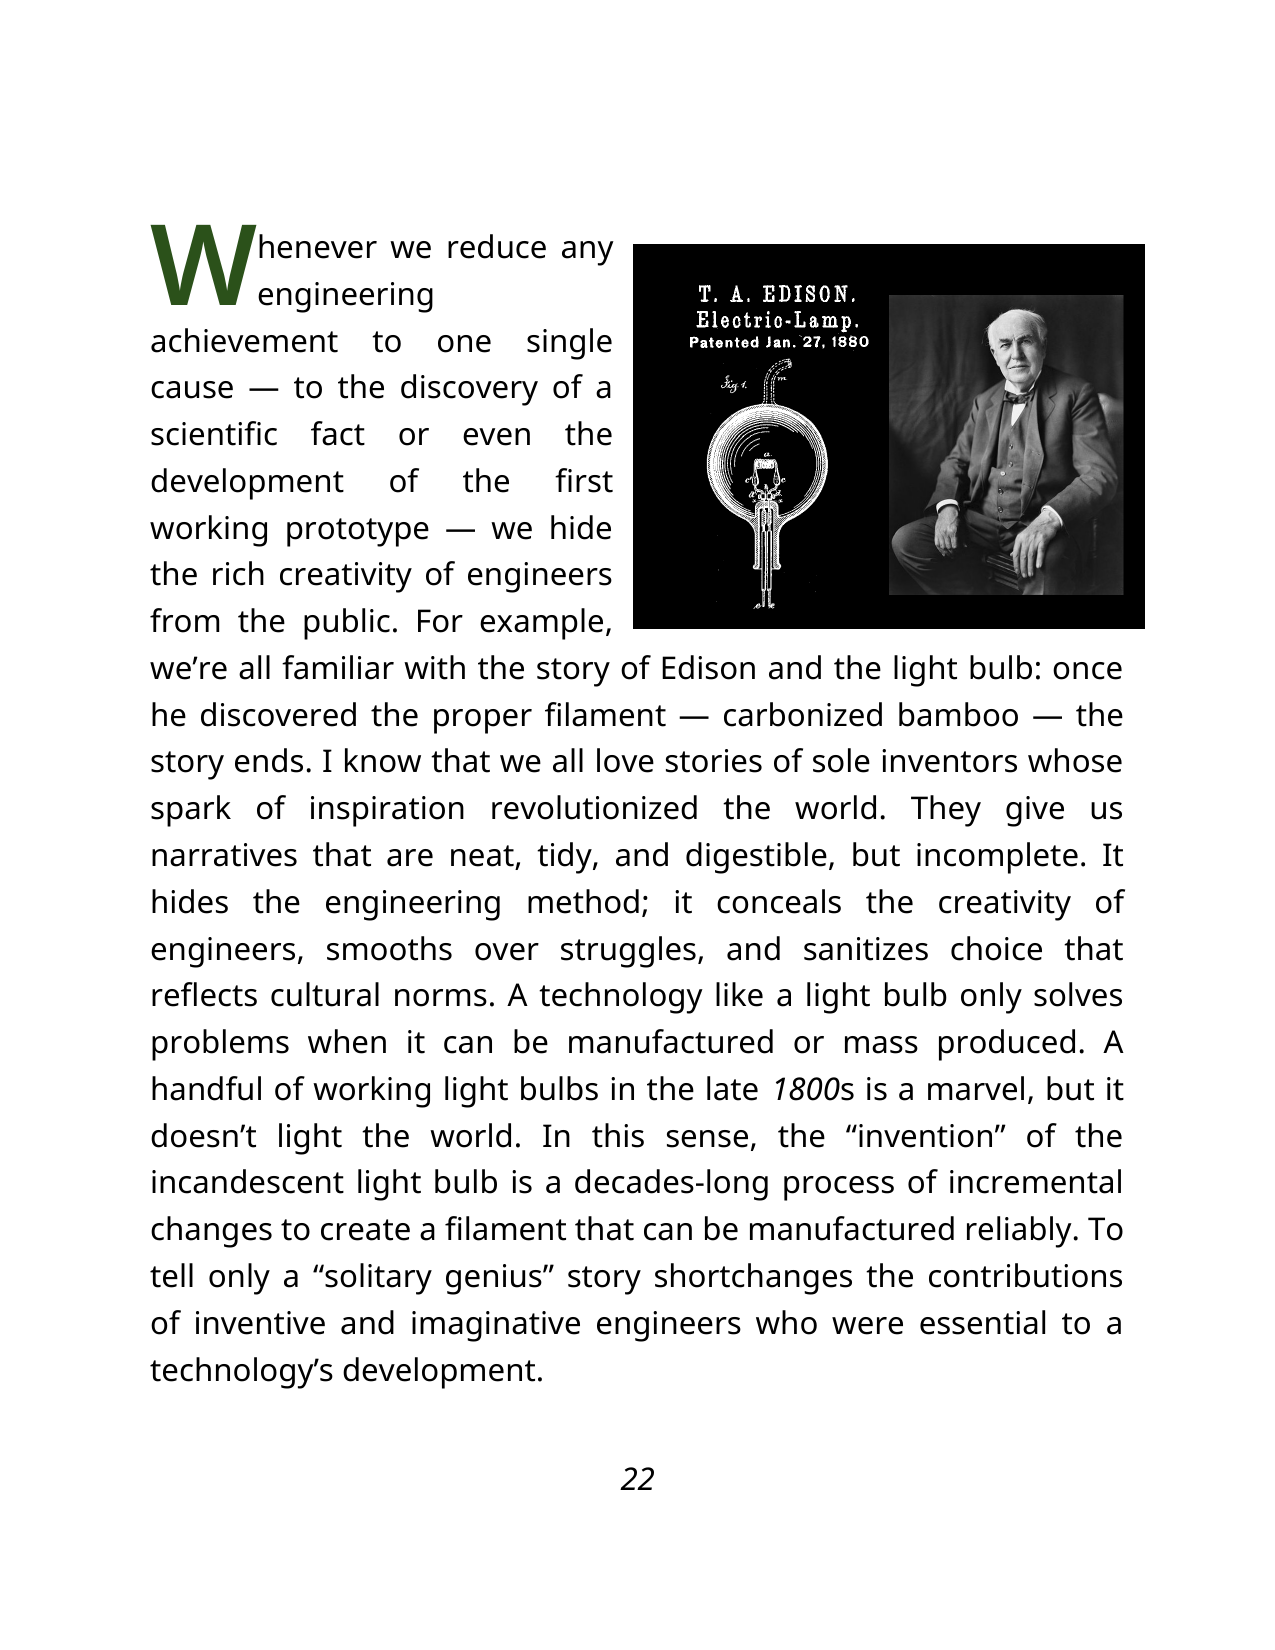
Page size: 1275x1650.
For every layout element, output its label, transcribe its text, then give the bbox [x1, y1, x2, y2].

text Whenever we reduce any engineering achievement to one single cause — to the discovery of a scientific fact or even the development of the first working prototype — we hide the rich creativity of engineers from the public. For example, we’re all familiar with the story of Edison and the light bulb: once he discovered the proper filament — carbonized bamboo — the story ends. I know that we all love stories of sole inventors whose spark of inspiration revolutionized the world. They give us narratives that are neat, tidy, and digestible, but incomplete. It hides the engineering method; it conceals the creativity of engineers, smooths over struggles, and sanitizes choice that reflects cultural norms. A technology like a light bulb only solves problems when it can be manufactured or mass produced. A handful of working light bulbs in the late 1800s is a marvel, but it doesn’t light the world. In this sense, the “invention” of the incandescent light bulb is a decades-long process of incremental changes to create a filament that can be manufactured reliably. To tell only a “solitary genius” story shortchanges the contributions of inventive and imaginative engineers who were essential to a technology’s development. [150, 225, 1125, 1390]
picture [633, 244, 1145, 629]
